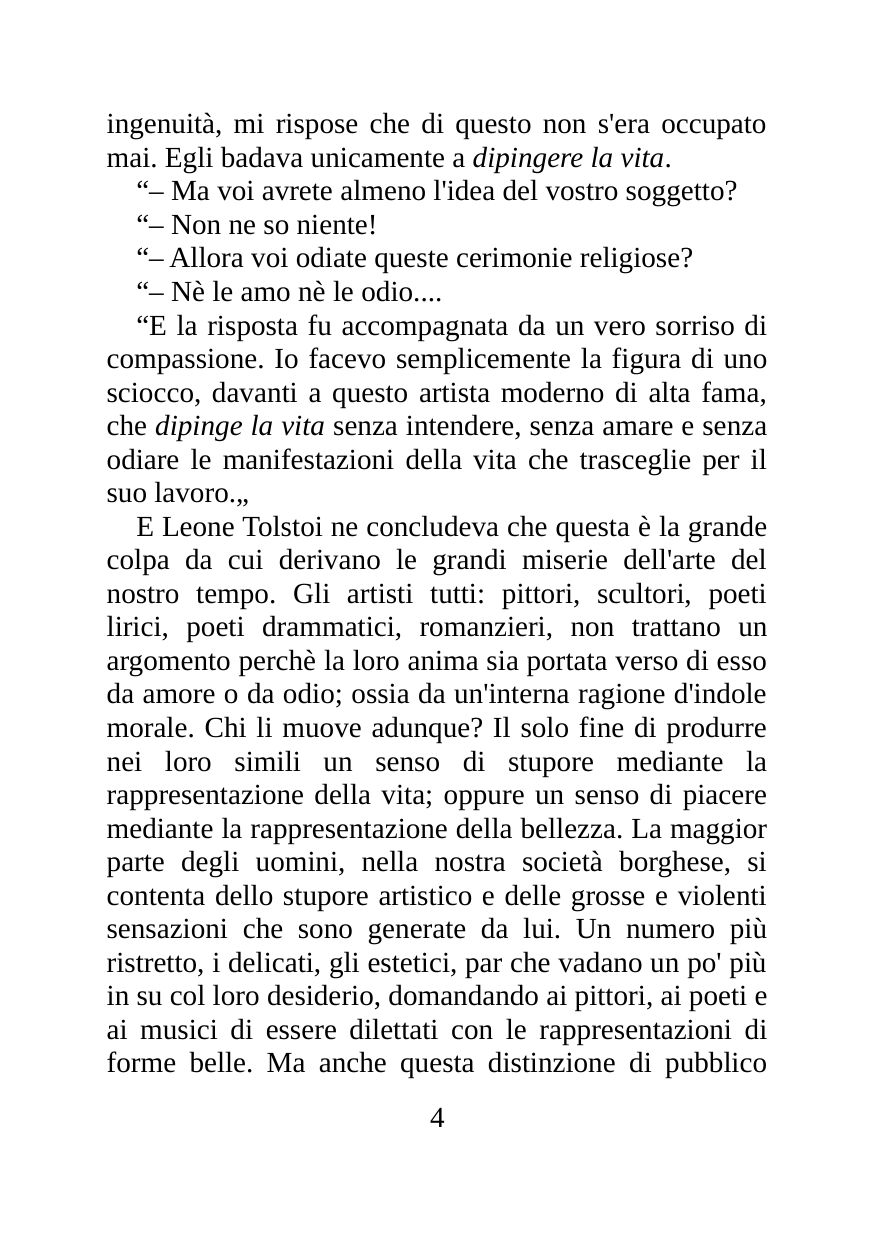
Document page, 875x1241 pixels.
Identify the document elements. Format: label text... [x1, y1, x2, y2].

text “‒ Nè le amo nè le odio.... [106, 274, 768, 308]
text “E la risposta fu accompagnata da un vero sorriso di compassione. Io facevo semplicemente la figura di uno sciocco, davanti a questo artista moderno di alta fama, che dipinge la vita senza intendere, senza amare e senza odiare le manifestazioni della vita che trasceglie per il suo lavoro.„ [106, 308, 768, 509]
text E Leone Tolstoi ne concludeva che questa è la grande colpa da cui derivano le grandi miserie dell'arte del nostro tempo. Gli artisti tutti: pittori, scultori, poeti lirici, poeti drammatici, romanzieri, non trattano un argomento perchè la loro anima sia portata verso di esso da amore o da odio; ossia da un'interna ragione d'indole morale. Chi li muove adunque? Il solo fine di produrre nei loro simili un senso di stupore mediante la rappresentazione della vita; oppure un senso di piacere mediante la rappresentazione della bellezza. La maggior parte degli uomini, nella nostra società borghese, si contenta dello stupore artistico e delle grosse e violenti sensazioni che sono generate da lui. Un numero più ristretto, i delicati, gli estetici, par che vadano un po' più in su col loro desiderio, domandando ai pittori, ai poeti e ai musici di essere dilettati con le rappresentazioni di forme belle. Ma anche questa distinzione di pubblico [106, 509, 768, 1079]
text “‒ Allora voi odiate queste cerimonie religiose? [106, 241, 768, 274]
text ingenuità, mi rispose che di questo non s'era occupato mai. Egli badava unicamente a dipingere la vita. [106, 106, 768, 173]
text “‒ Non ne so niente! [106, 207, 768, 241]
text “‒ Ma voi avrete almeno l'idea del vostro soggetto? [106, 173, 768, 207]
